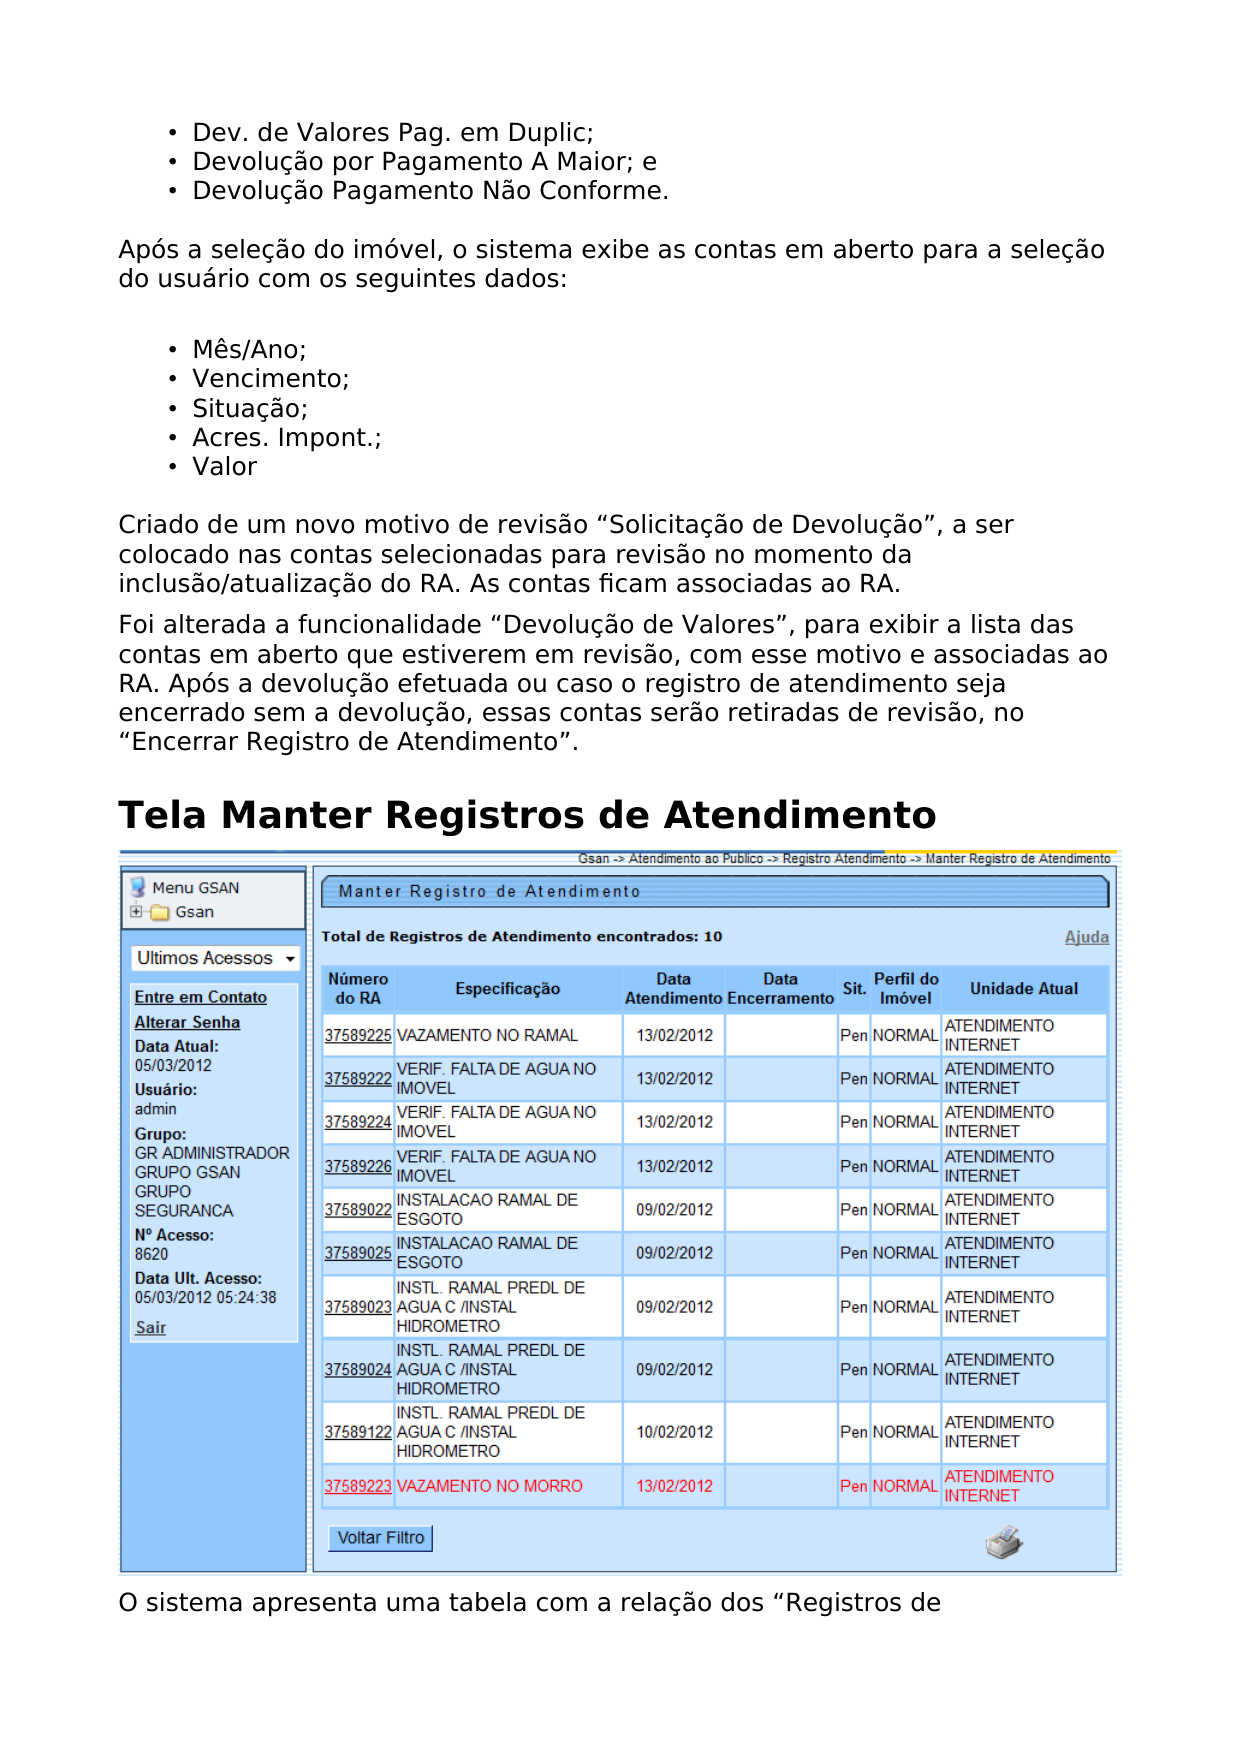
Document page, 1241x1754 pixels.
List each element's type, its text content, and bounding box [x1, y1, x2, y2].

list Dev. de Valores Pag. em Duplic; [177, 118, 1122, 147]
list Acres. Impont.; [177, 423, 1122, 452]
text O sistema apresenta uma tabela com a relação dos “Registros de [118, 1588, 1122, 1617]
list Devolução Pagamento Não Conforme. [177, 176, 1122, 206]
text Após a seleção do imóvel, o sistema exibe as contas em aberto para a seleção do usuário com os seguintes dados: [118, 235, 1122, 293]
text Foi alterada a funcionalidade “Devolução de Valores”, para exibir a lista das contas em aberto que estiverem em revisão, com esse motivo e associadas ao RA. Após a devolução efetuada ou caso o registro de atendimento seja encerrado sem a devolução, essas contas serão retiradas de revisão, no “Encerrar Registro de Atendimento”. [118, 611, 1122, 757]
subtitle Tela Manter Registros de Atendimento [118, 794, 1122, 838]
picture [118, 850, 1123, 1576]
list Devolução por Pagamento A Maior; e [177, 147, 1122, 176]
list Vencimento; [177, 364, 1122, 394]
list Mês/Ano; [177, 335, 1122, 364]
list Situação; [177, 394, 1122, 423]
list Valor [177, 452, 1122, 481]
text Criado de um novo motivo de revisão “Solicitação de Devolução”, a ser colocado nas contas selecionadas para revisão no momento da inclusão/atualização do RA. As contas ficam associadas ao RA. [118, 511, 1122, 598]
